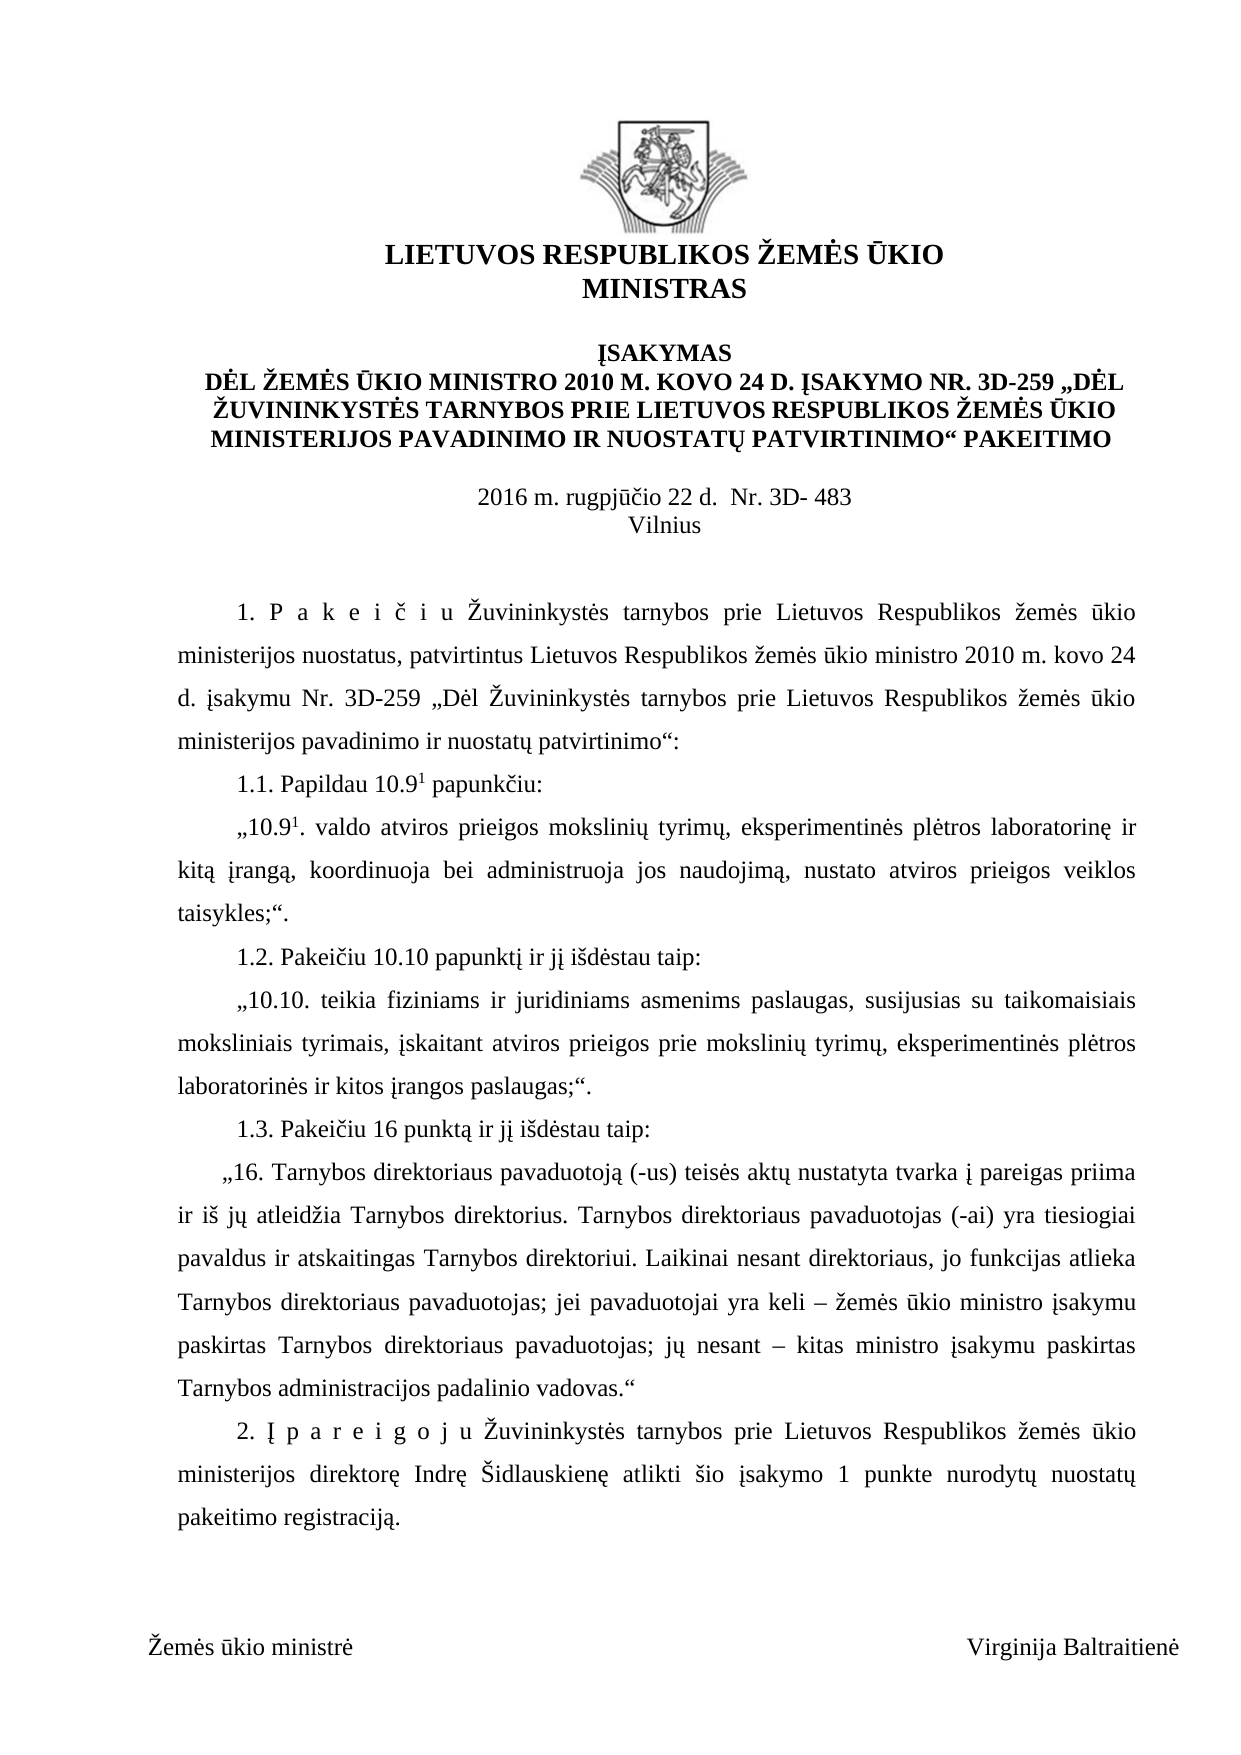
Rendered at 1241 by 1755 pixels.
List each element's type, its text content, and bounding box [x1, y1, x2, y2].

text 2016 m. rugpjūčio 22 d. Nr. 3D- 483 [148, 482, 1181, 510]
text 1. P a k e i č i u Žuvininkystės tarnybos prie Lietuvos Respublikos žemės ūkio ministerijos nuostatus, patvirtintus Lietuvos Respublikos žemės ūkio ministro 2010 m. kovo 24 d. įsakymu Nr. 3D-259 „Dėl Žuvininkystės tarnybos prie Lietuvos Respublikos žemės ūkio ministerijos pavadinimo ir nuostatų patvirtinimo“: [177, 597, 1137, 755]
text DĖL ŽEMĖS ŪKIO MINISTRO 2010 M. KOVO 24 D. ĮSAKYMO NR. 3D-259 „DĖL ŽUVININKYSTĖS TARNYBOS PRIE LIETUVOS RESPUBLIKOS ŽEMĖS ŪKIO MINISTERIJOS PAVADINIMO IR NUOSTATŲ PATVIRTINIMO“ PAKEITIMO [148, 367, 1181, 453]
text Žemės ūkio ministrė Virginija Baltraitienė [148, 1632, 1181, 1660]
text „16. Tarnybos direktoriaus pavaduotoją (-us) teisės aktų nustatyta tvarka į pareigas priima ir iš jų atleidžia Tarnybos direktorius. Tarnybos direktoriaus pavaduotojas (-ai) yra tiesiogiai pavaldus ir atskaitingas Tarnybos direktoriui. Laikinai nesant direktoriaus, jo funkcijas atlieka Tarnybos direktoriaus pavaduotojas; jei pavaduotojai yra keli – žemės ūkio ministro įsakymu paskirtas Tarnybos direktoriaus pavaduotojas; jų nesant – kitas ministro įsakymu paskirtas Tarnybos administracijos padalinio vadovas.“ [177, 1157, 1137, 1402]
text 2. Į p a r e i g o j u Žuvininkystės tarnybos prie Lietuvos Respublikos žemės ūkio ministerijos direktorę Indrę Šidlauskienę atlikti šio įsakymo 1 punkte nurodytų nuostatų pakeitimo registraciją. [177, 1416, 1137, 1531]
text 1.3. Pakeičiu 16 punktą ir jį išdėstau taip: [148, 1114, 1181, 1143]
text Vilnius [148, 510, 1181, 539]
text „10.91. valdo atviros prieigos mokslinių tyrimų, eksperimentinės plėtros laboratorinę ir kitą įrangą, koordinuoja bei administruoja jos naudojimą, nustato atviros prieigos veiklos taisykles;“. [177, 812, 1137, 927]
text MINISTRAS [148, 271, 1181, 304]
text 1.2. Pakeičiu 10.10 papunktį ir jį išdėstau taip: [177, 942, 1137, 970]
text ĮSAKYMAS [148, 338, 1181, 367]
text „10.10. teikia fiziniams ir juridiniams asmenims paslaugas, susijusias su taikomaisiais moksliniais tyrimais, įskaitant atviros prieigos prie mokslinių tyrimų, eksperimentinės plėtros laboratorinės ir kitos įrangos paslaugas;“. [177, 985, 1137, 1100]
text LIETUVOS RESPUBLIKOS ŽEMĖS ŪKIO [148, 237, 1181, 271]
text 1.1. Papildau 10.91 papunkčiu: [177, 769, 1137, 798]
